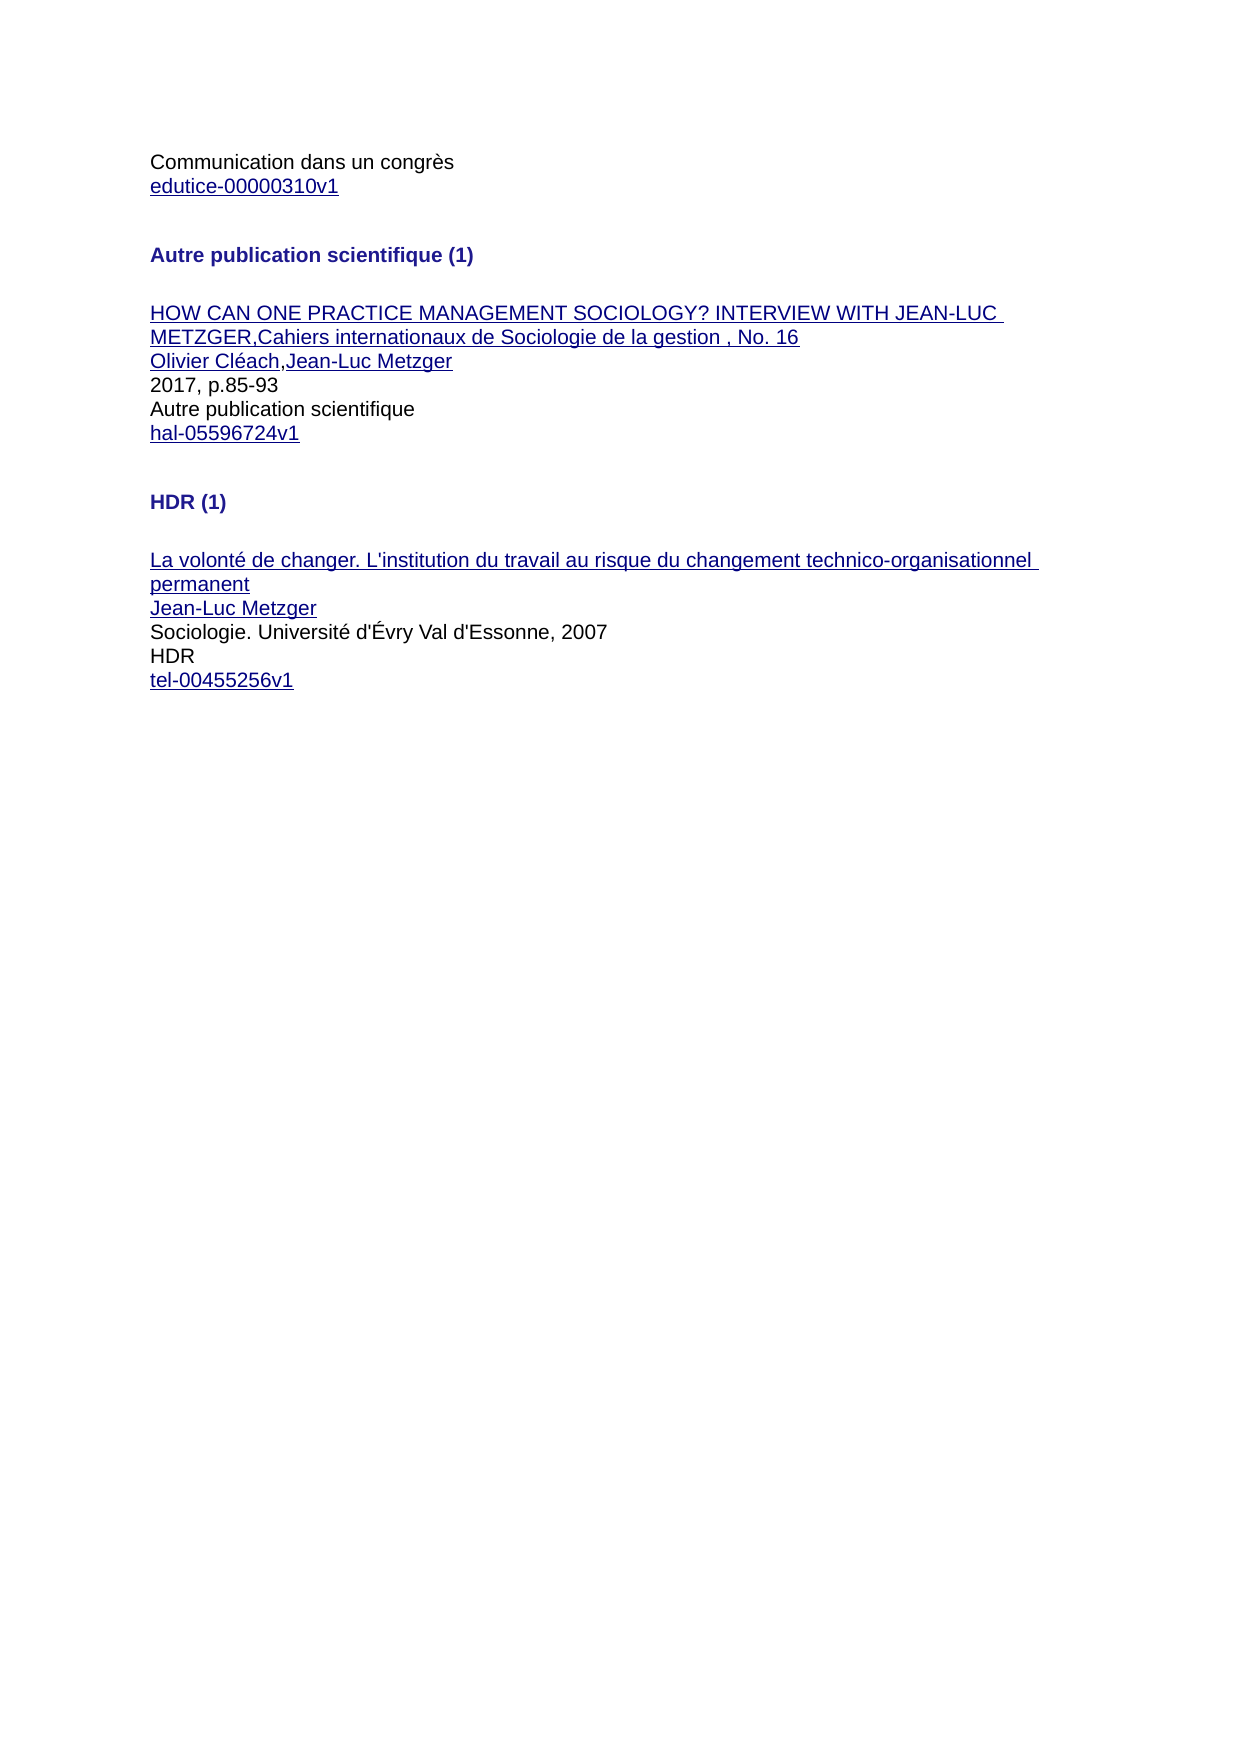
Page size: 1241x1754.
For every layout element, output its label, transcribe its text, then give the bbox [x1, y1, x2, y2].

table_header HOW CAN ONE PRACTICE MANAGEMENT SOCIOLOGY? INTERVIEW WITH JEAN-LUC METZGER,Cahiers internationaux de Sociologie de la gestion , No. 16 Olivier Cléach,Jean-Luc Metzger 2017, p.85-93 Autre publication scientifique hal-05596724v1 [150, 301, 1090, 445]
subtitle HDR (1) [150, 489, 1090, 513]
table_header La volonté de changer. L'institution du travail au risque du changement technico-organisationnel permanent Jean-Luc Metzger Sociologie. Université d'Évry Val d'Essonne, 2007 HDR tel-00455256v1 [150, 548, 1090, 692]
subtitle Autre publication scientifique (1) [150, 243, 1090, 267]
table_cell Communication dans un congrès edutice-00000310v1 [150, 150, 1090, 198]
